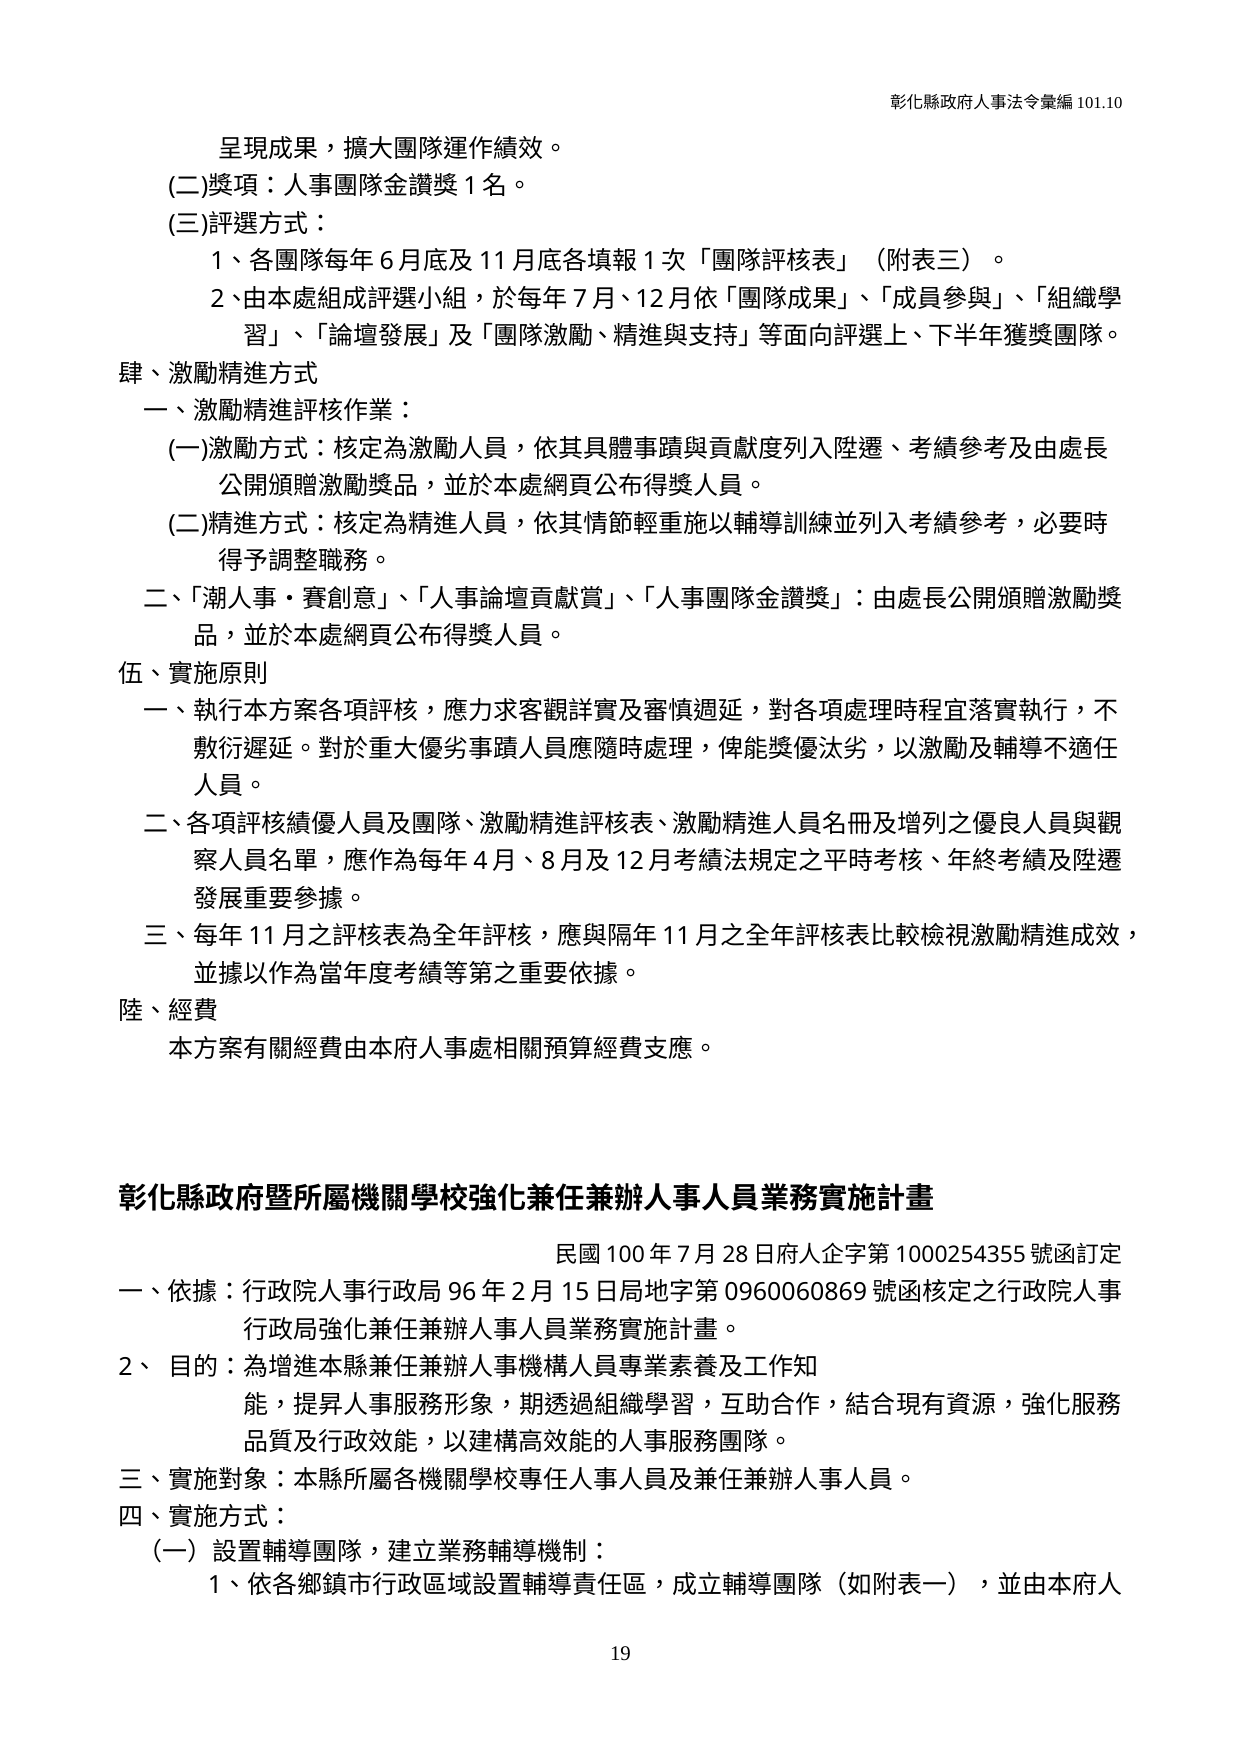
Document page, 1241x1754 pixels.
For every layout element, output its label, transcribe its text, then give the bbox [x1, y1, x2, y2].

subtitle 彰化縣政府暨所屬機關學校強化兼任兼辦人事人員業務實施計畫 [118, 1159, 1122, 1234]
text 一、激勵精進評核作業： [143, 390, 1122, 427]
text 陸、經費 [118, 990, 1122, 1027]
list 目的：為增進本縣兼任兼辦人事機構人員專業素養及工作知 [118, 1346, 1122, 1384]
text （一）設置輔導團隊，建立業務輔導機制： [118, 1534, 1122, 1567]
text 二、「潮人事‧賽創意」、「人事論壇貢獻賞」、「人事團隊金讚獎」：由處長公開頒贈激勵獎品，並於本處網頁公布得獎人員。 [143, 577, 1122, 652]
text 肆、激勵精進方式 [118, 352, 1122, 390]
text (三)評選方式： [168, 202, 1122, 240]
text 三、實施對象：本縣所屬各機關學校專任人事人員及兼任兼辦人事人員。 [118, 1459, 1122, 1496]
text 伍、實施原則 [118, 652, 1122, 690]
text 1、各團隊每年6月底及11月底各填報1次「團隊評核表」（附表三）。 [210, 240, 1122, 277]
text 四、實施方式： [118, 1496, 1122, 1534]
text 本方案有關經費由本府人事處相關預算經費支應。 [118, 1027, 1122, 1065]
text 一、依據：行政院人事行政局96年2月15日局地字第0960060869號函核定之行政院人事行政局強化兼任兼辦人事人員業務實施計畫。 [118, 1271, 1122, 1346]
text (二)精進方式：核定為精進人員，依其情節輕重施以輔導訓練並列入考績參考，必要時得予調整職務。 [168, 502, 1122, 577]
text 呈現成果，擴大團隊運作績效。 [168, 127, 1122, 165]
text 2、由本處組成評選小組，於每年7月、12月依「團隊成果」、「成員參與」、「組織學習」、「論壇發展」及「團隊激勵、精進與支持」等面向評選上、下半年獲獎團隊。 [210, 277, 1122, 352]
text 一、執行本方案各項評核，應力求客觀詳實及審慎週延，對各項處理時程宜落實執行，不敷衍遲延。對於重大優劣事蹟人員應隨時處理，俾能獎優汰劣，以激勵及輔導不適任人員。 [143, 690, 1122, 802]
text (二)獎項：人事團隊金讚獎1名。 [168, 165, 1122, 202]
text 二、各項評核績優人員及團隊、激勵精進評核表、激勵精進人員名冊及增列之優良人員與觀察人員名單，應作為每年4月、8月及12月考績法規定之平時考核、年終考績及陞遷發展重要參據。 [143, 802, 1122, 915]
text 民國100年7月28日府人企字第1000254355號函訂定 [118, 1234, 1122, 1271]
text 三、每年11月之評核表為全年評核，應與隔年11月之全年評核表比較檢視激勵精進成效，並據以作為當年度考績等第之重要依據。 [143, 915, 1122, 990]
text 能，提昇人事服務形象，期透過組織學習，互助合作，結合現有資源，強化服務品質及行政效能，以建構高效能的人事服務團隊。 [243, 1384, 1122, 1459]
text 1、依各鄉鎮市行政區域設置輔導責任區，成立輔導團隊（如附表一），並由本府人 [201, 1567, 1122, 1600]
text (一)激勵方式：核定為激勵人員，依其具體事蹟與貢獻度列入陞遷、考績參考及由處長公開頒贈激勵獎品，並於本處網頁公布得獎人員。 [168, 427, 1122, 502]
